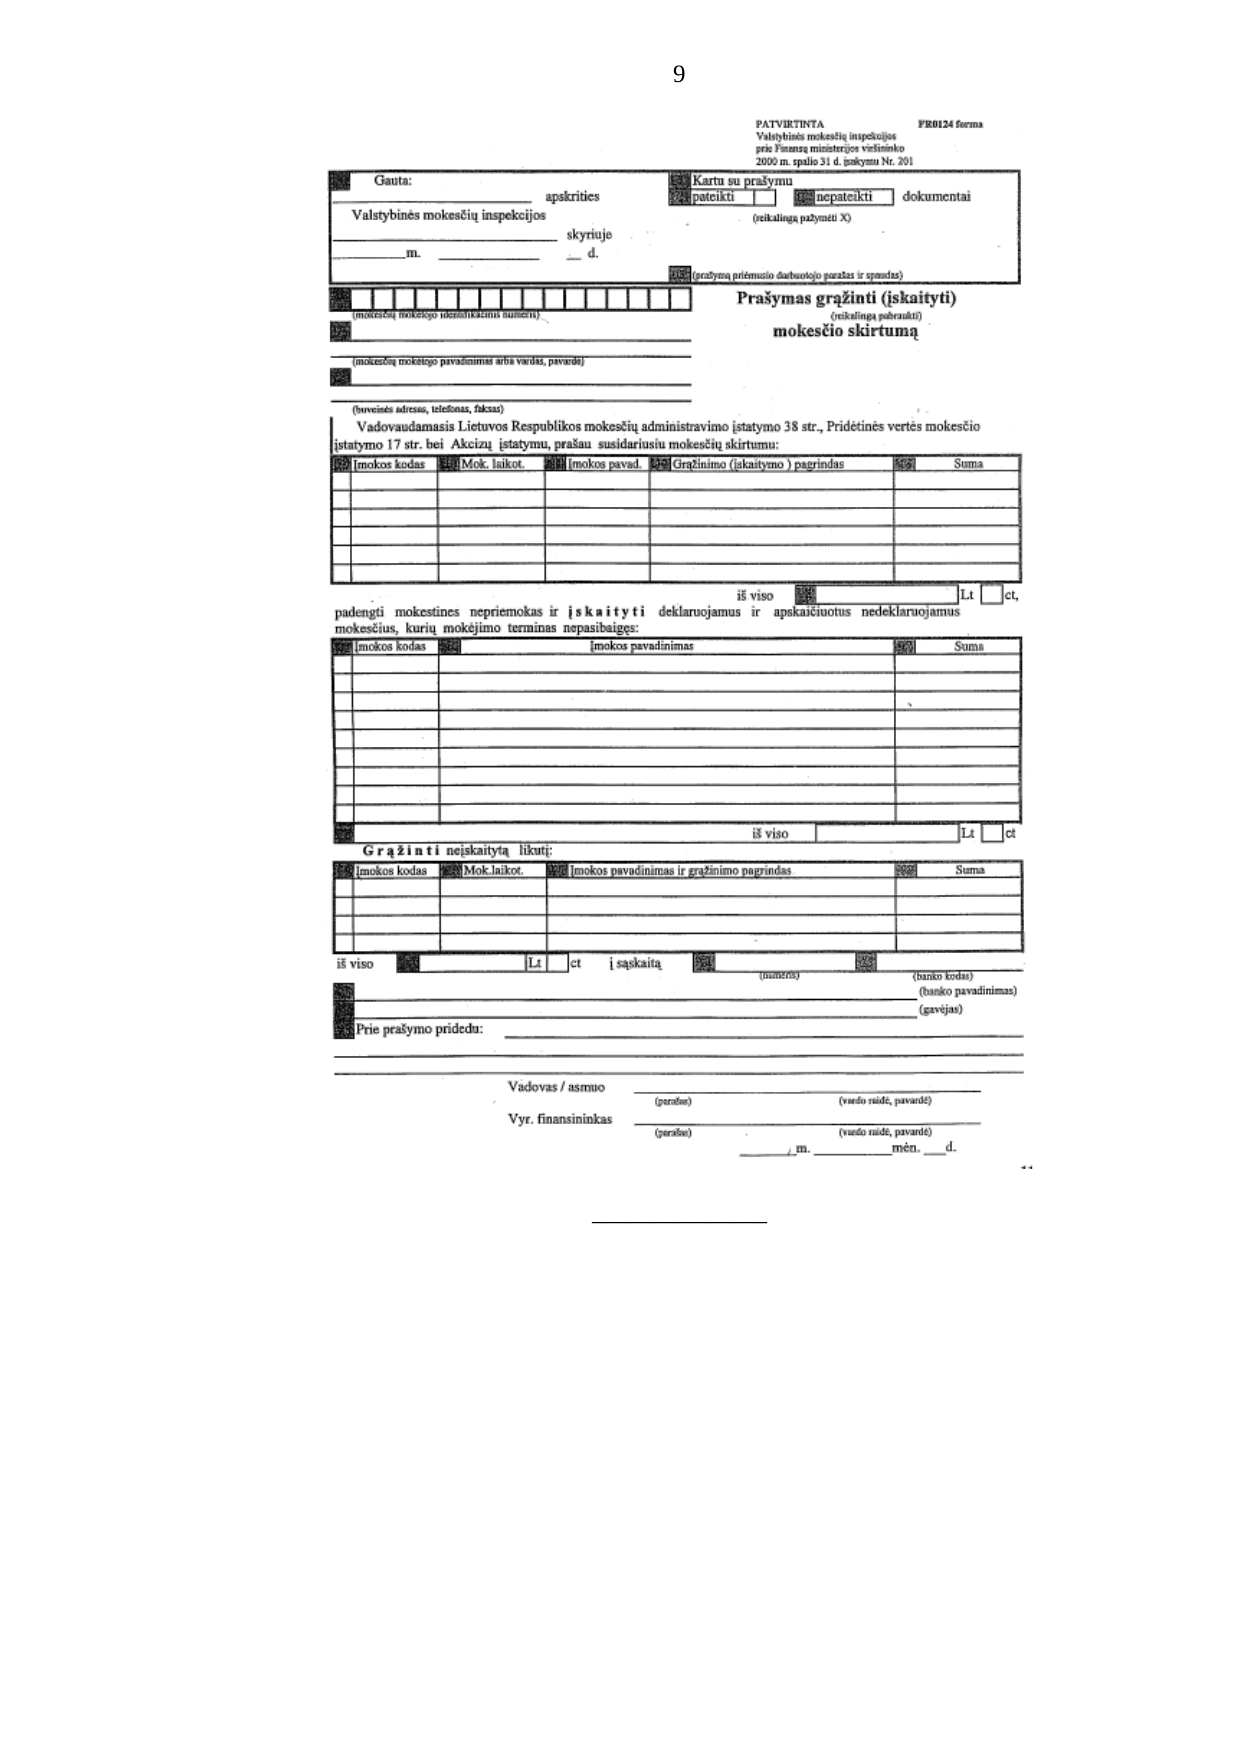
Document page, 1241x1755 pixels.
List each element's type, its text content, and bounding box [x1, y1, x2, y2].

text ______________ [177, 1197, 1181, 1226]
